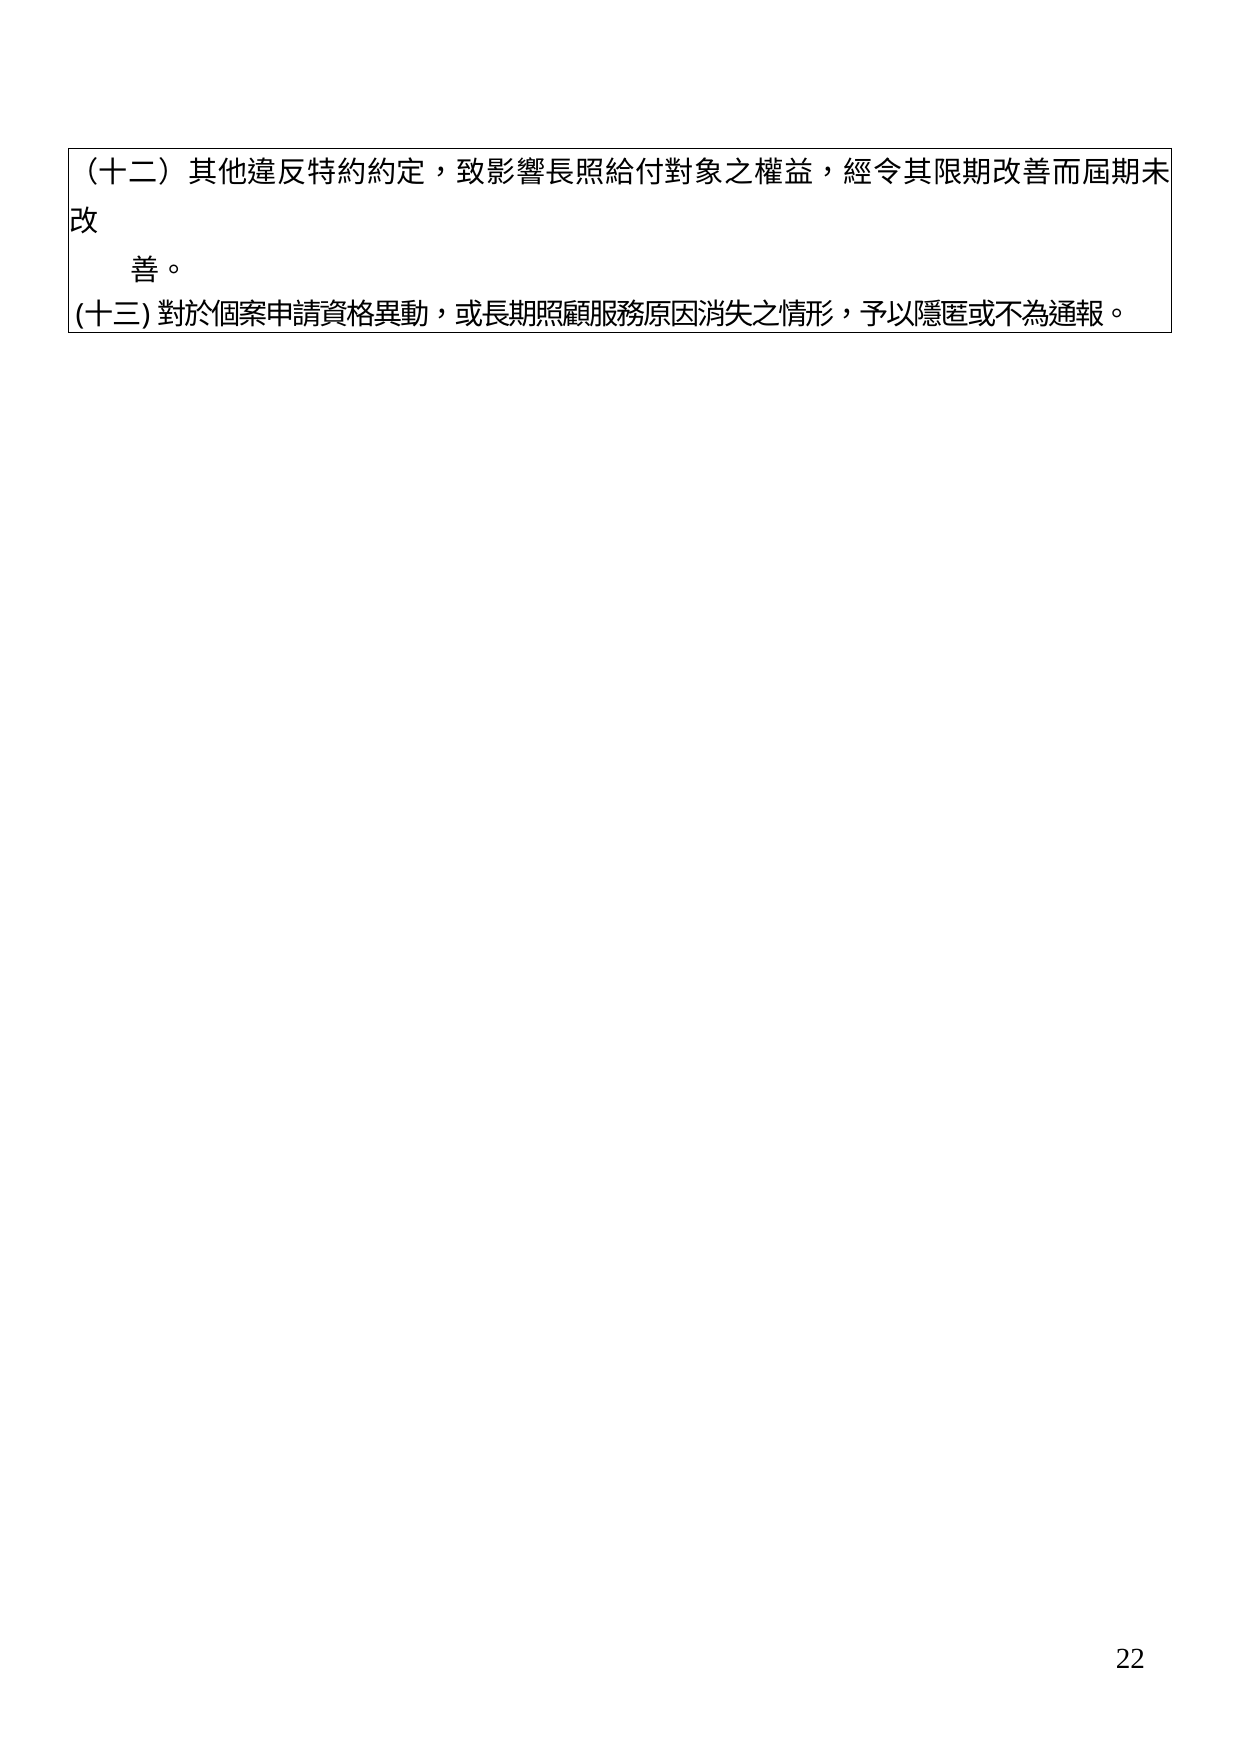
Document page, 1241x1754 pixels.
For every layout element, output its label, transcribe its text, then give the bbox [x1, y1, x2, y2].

table_cell （十二）其他違反特約約定，致影響長照給付對象之權益，經令其限期改善而屆期未改 善。 (十三) 對於個案申請資格異動，或長期照顧服務原因消失之情形，予以隱匿或不為通報。 [69, 149, 1171, 332]
